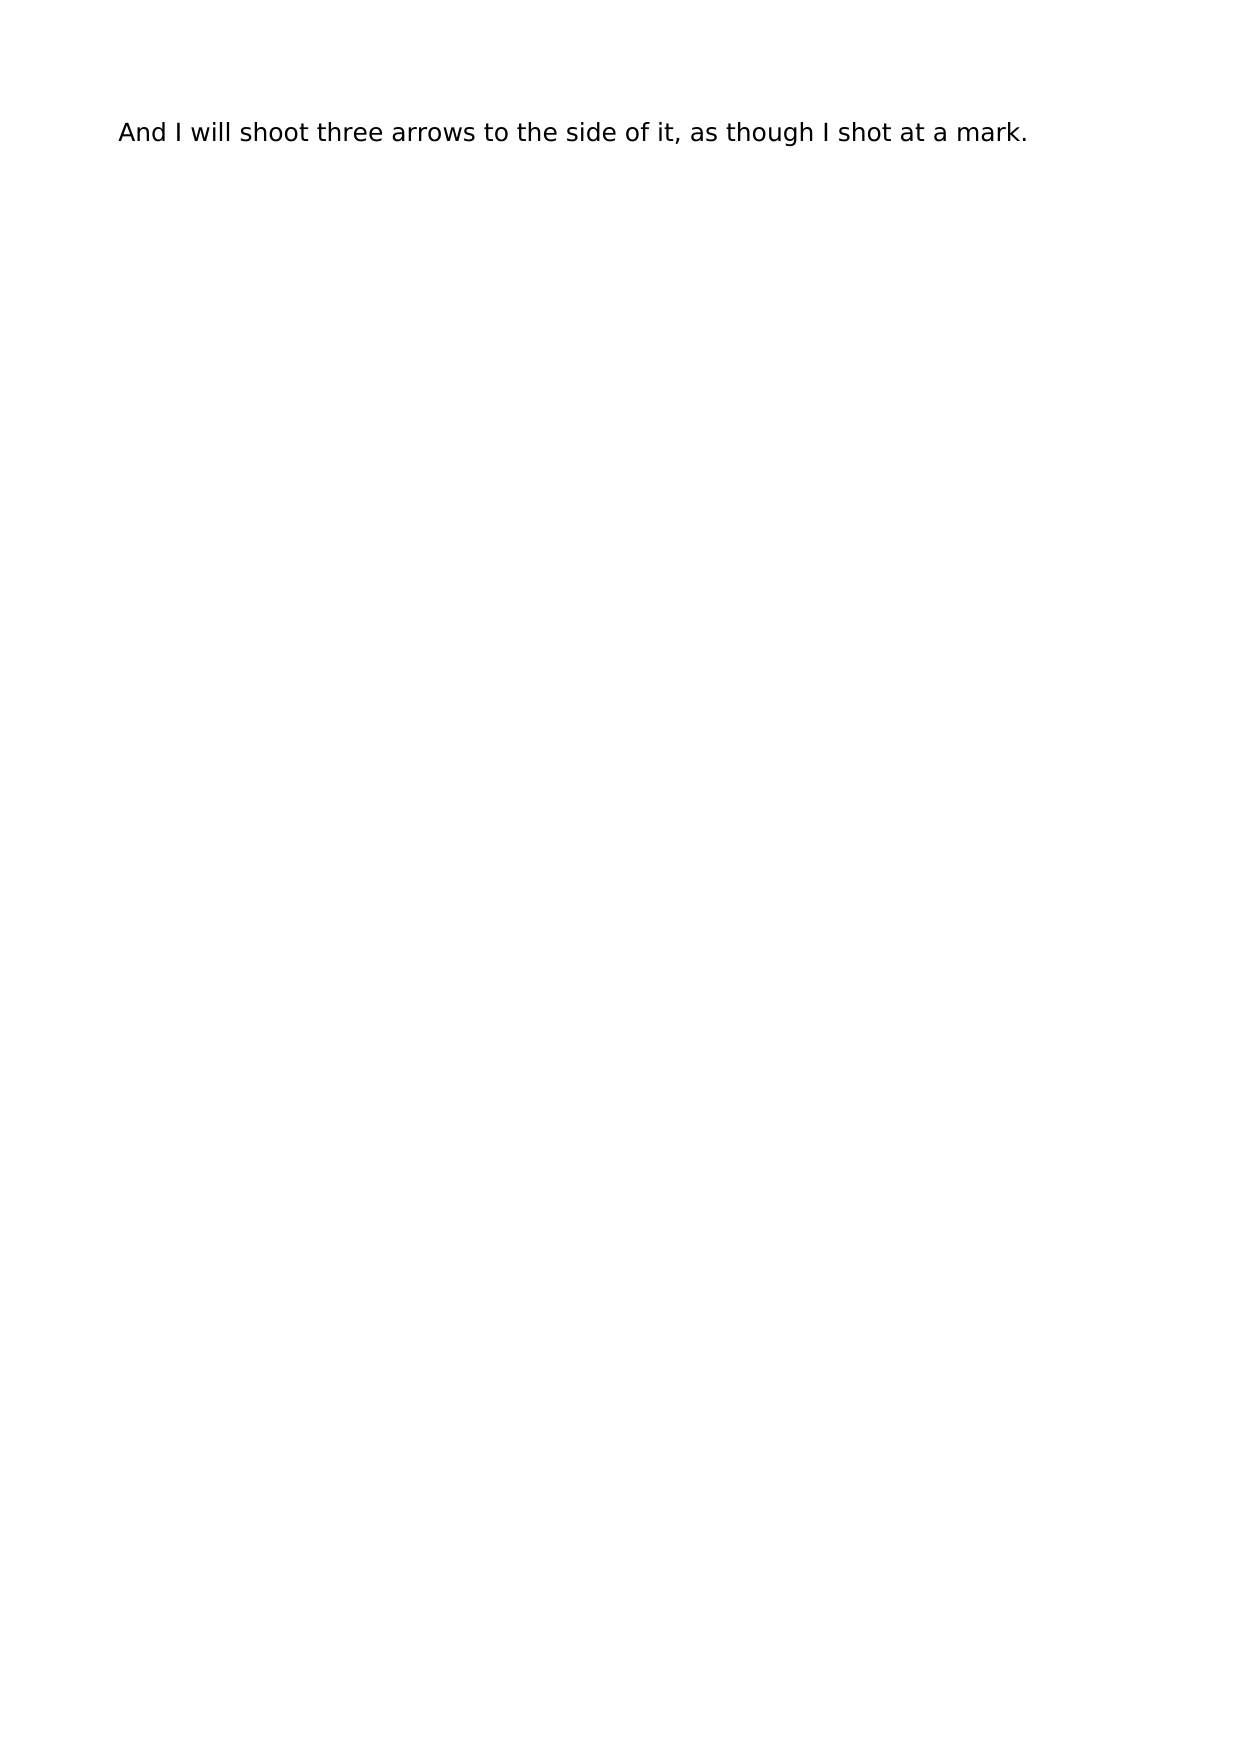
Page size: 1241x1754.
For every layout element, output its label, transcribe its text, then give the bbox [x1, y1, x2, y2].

text And I will shoot three arrows to the side of it, as though I shot at a mark. [118, 118, 1122, 147]
